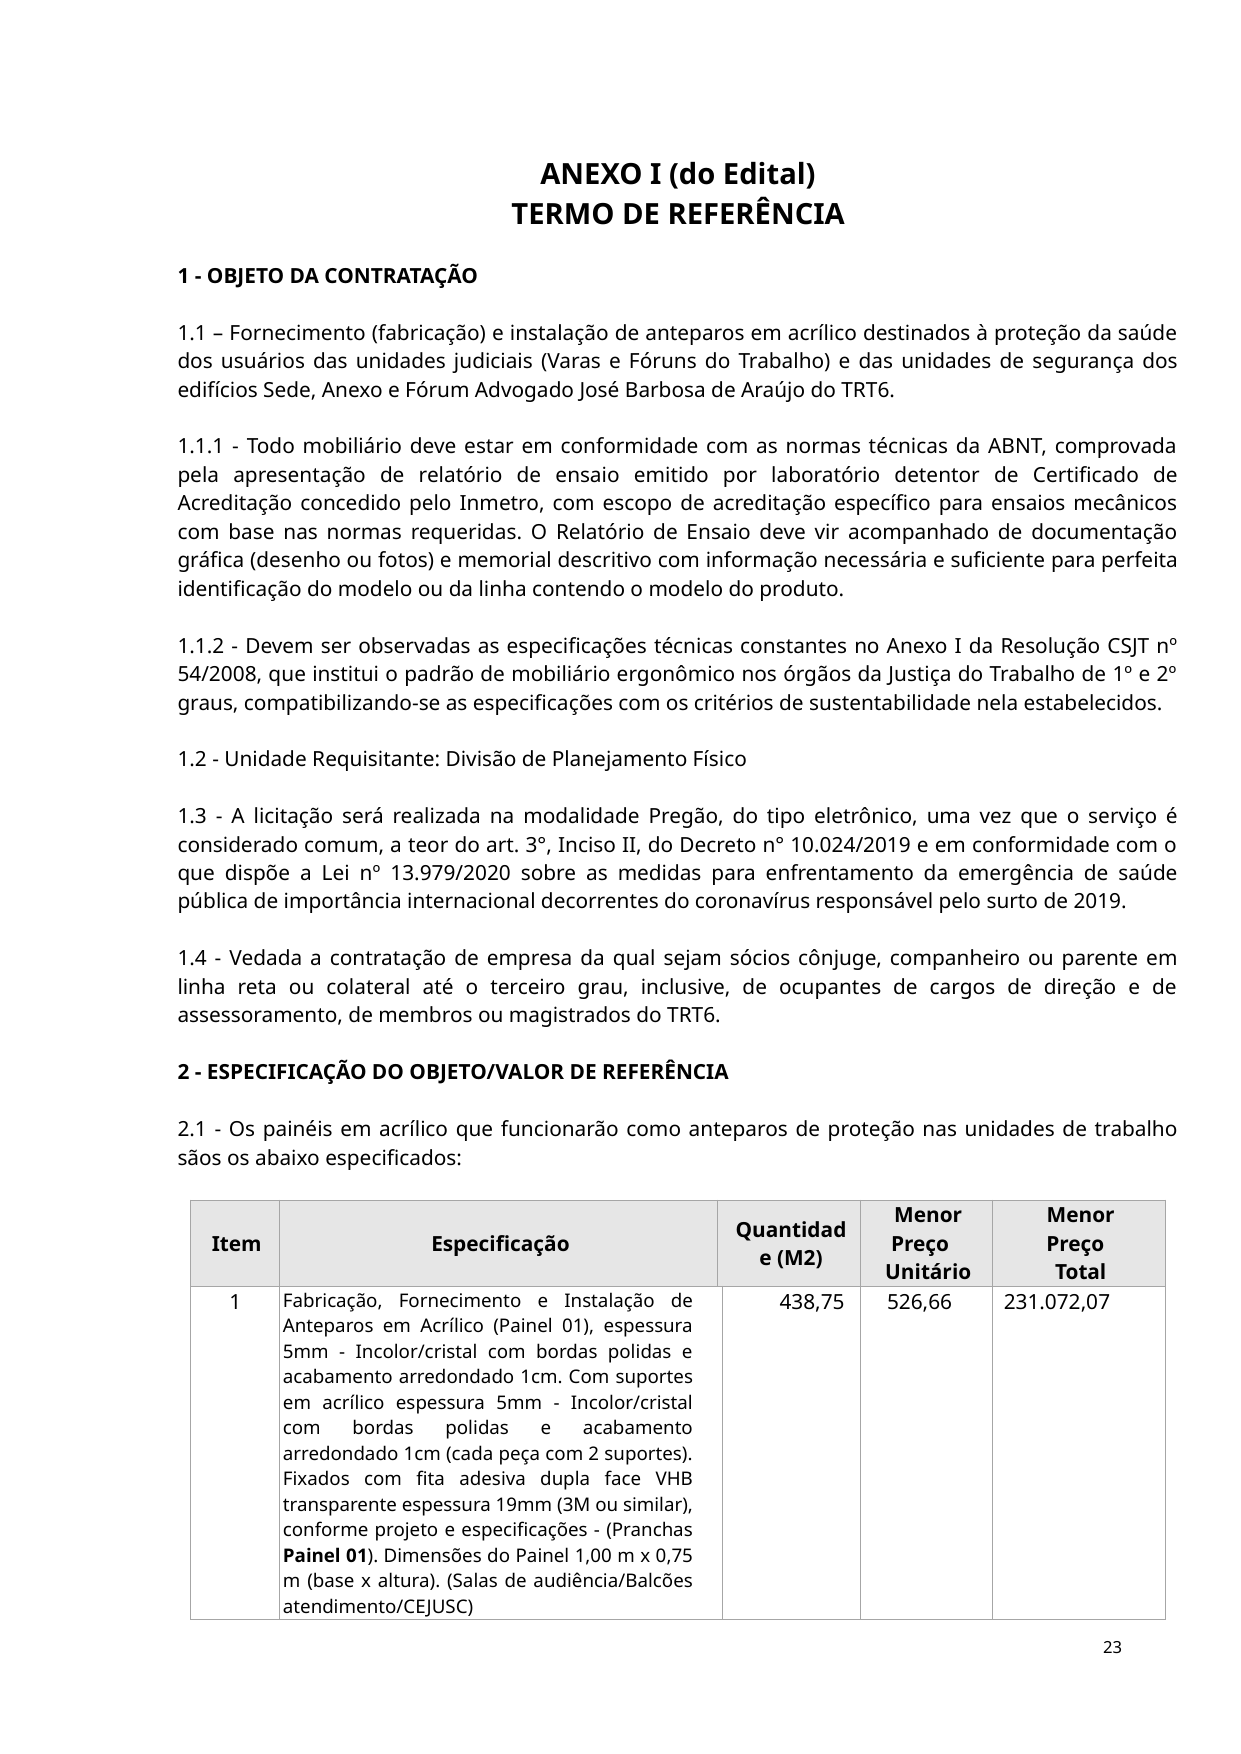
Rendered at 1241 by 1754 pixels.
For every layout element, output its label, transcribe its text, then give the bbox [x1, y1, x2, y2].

text ANEXO I (do Edital) [177, 153, 1179, 193]
table_header Especificação [280, 1201, 717, 1286]
text 2 - ESPECIFICAÇÃO DO OBJETO/VALOR DE REFERÊNCIA [177, 1057, 1179, 1086]
text 1.4 - Vedada a contratação de empresa da qual sejam sócios cônjuge, companheiro ou parente em linha reta ou colateral até o terceiro grau, inclusive, de ocupantes de cargos de direção e de assessoramento, de membros ou magistrados do TRT6. [177, 943, 1179, 1029]
text TERMO DE REFERÊNCIA [177, 193, 1179, 233]
text 2.1 - Os painéis em acrílico que funcionarão como anteparos de proteção nas unidades de trabalho sãos os abaixo especificados: [177, 1114, 1179, 1171]
text 1 - OBJETO DA CONTRATAÇÃO [177, 261, 1179, 289]
text 1.3 - A licitação será realizada na modalidade Pregão, do tipo eletrônico, uma vez que o serviço é considerado comum, a teor do art. 3°, Inciso II, do Decreto n° 10.024/2019 e em conformidade com o que dispõe a Lei nº 13.979/2020 sobre as medidas para enfrentamento da emergência de saúde pública de importância internacional decorrentes do coronavírus responsável pelo surto de 2019. [177, 801, 1179, 915]
table_header Fabricação, Fornecimento e Instalação de Anteparos em Acrílico (Painel 01), espessura 5mm - Incolor/cristal com bordas polidas e acabamento arredondado 1cm. Com suportes em acrílico espessura 5mm - Incolor/cristal com bordas polidas e acabamento arredondado 1cm (cada peça com 2 suportes). Fixados com fita adesiva dupla face VHB transparente espessura 19mm (3M ou similar), conforme projeto e especificações - (Pranchas Painel 01). Dimensões do Painel 1,00 m x 0,75 m (base x altura). (Salas de audiência/Balcões atendimento/CEJUSC) [280, 1287, 722, 1619]
text 1.1 – Fornecimento (fabricação) e instalação de anteparos em acrílico destinados à proteção da saúde dos usuários das unidades judiciais (Varas e Fóruns do Trabalho) e das unidades de segurança dos edifícios Sede, Anexo e Fórum Advogado José Barbosa de Araújo do TRT6. [177, 318, 1179, 403]
table_cell 438,75 [723, 1287, 860, 1619]
list 1.1.2 - Devem ser observadas as especificações técnicas constantes no Anexo I da Resolução CSJT nº 54/2008, que institui o padrão de mobiliário ergonômico nos órgãos da Justiça do Trabalho de 1º e 2º graus, compatibilizando-se as especificações com os critérios de sustentabilidade nela estabelecidos. [177, 631, 1179, 716]
table_header Item [191, 1201, 279, 1286]
list 1.1.1 - Todo mobiliário deve estar em conformidade com as normas técnicas da ABNT, comprovada pela apresentação de relatório de ensaio emitido por laboratório detentor de Certificado de Acreditação concedido pelo Inmetro, com escopo de acreditação específico para ensaios mecânicos com base nas normas requeridas. O Relatório de Ensaio deve vir acompanhado de documentação gráfica (desenho ou fotos) e memorial descritivo com informação necessária e suficiente para perfeita identificação do modelo ou da linha contendo o modelo do produto. [177, 432, 1179, 602]
text 1.2 - Unidade Requisitante: Divisão de Planejamento Físico [177, 744, 1179, 773]
table_header Menor Preço Unitário [861, 1201, 992, 1286]
table_header Quantidade (M2) [718, 1201, 860, 1286]
table_cell 231.072,07 [993, 1287, 1165, 1619]
table_cell 1 [191, 1287, 279, 1619]
table_header Menor Preço Total [993, 1201, 1165, 1286]
table_cell 526,66 [861, 1287, 992, 1619]
